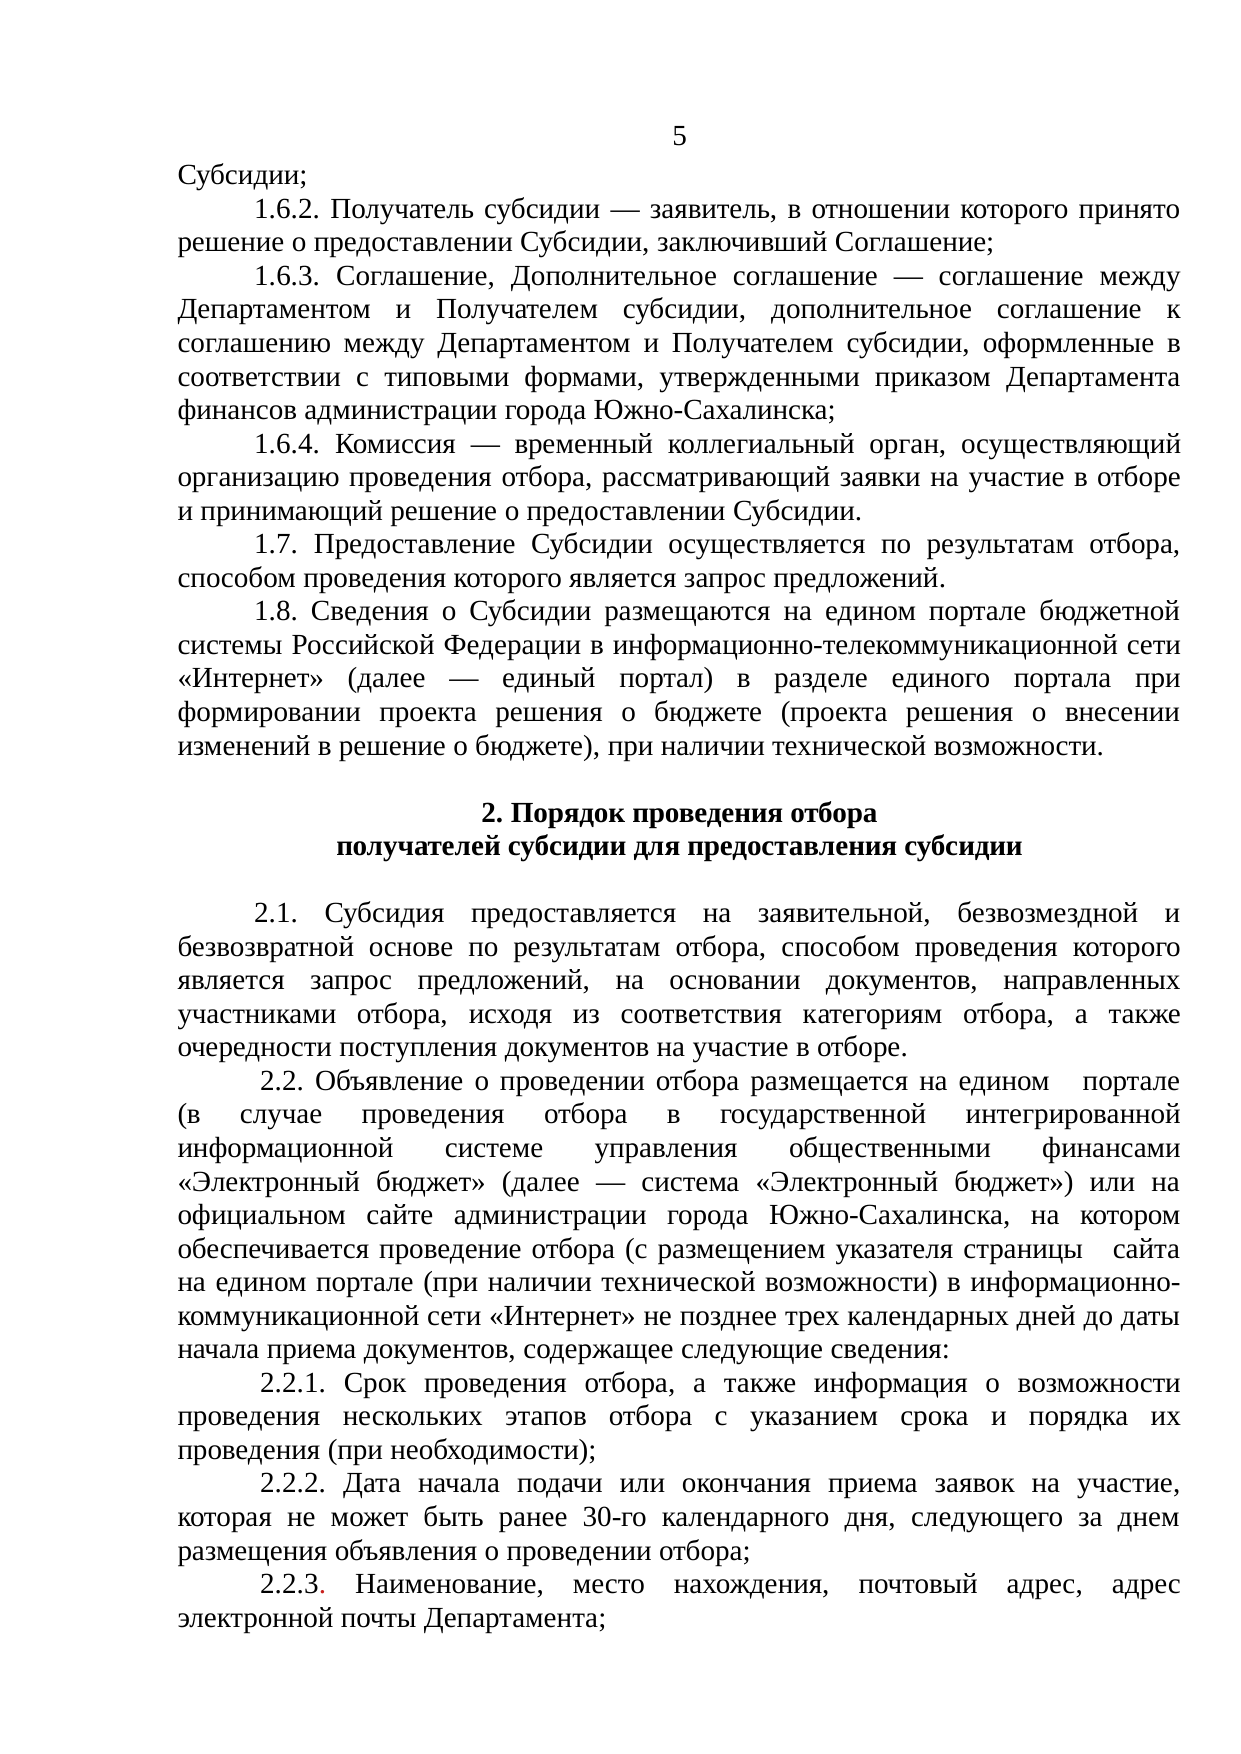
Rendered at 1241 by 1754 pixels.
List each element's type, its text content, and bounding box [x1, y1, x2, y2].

text получателей субсидии для предоставления субсидии [177, 828, 1181, 862]
text 1.6.4. Комиссия — временный коллегиальный орган, осуществляющий организацию проведения отбора, рассматривающий заявки на участие в отборе и принимающий решение о предоставлении Субсидии. [177, 426, 1181, 527]
text 2.2.3. Наименование, место нахождения, почтовый адрес, адрес электронной почты Департамента; [177, 1566, 1181, 1633]
text 1.6.2. Получатель субсидии — заявитель, в отношении которого принято решение о предоставлении Субсидии, заключивший Соглашение; [177, 191, 1181, 258]
text 1.7. Предоставление Субсидии осуществляется по результатам отбора, способом проведения которого является запрос предложений. [177, 527, 1181, 594]
text 1.8. Сведения о Субсидии размещаются на едином портале бюджетной системы Российской Федерации в информационно-телекоммуникационной сети «Интернет» (далее — единый портал) в разделе единого портала при формировании проекта решения о бюджете (проекта решения о внесении изменений в решение о бюджете), при наличии технической возможности. [177, 594, 1181, 761]
text 2. Порядок проведения отбора [177, 795, 1181, 828]
text 2.2.2. Дата начала подачи или окончания приема заявок на участие, которая не может быть ранее 30-го календарного дня, следующего за днем размещения объявления о проведении отбора; [177, 1466, 1181, 1566]
text 2.1. Субсидия предоставляется на заявительной, безвозмездной и безвозвратной основе по результатам отбора, способом проведения которого является запрос предложений, на основании документов, направленных участниками отбора, исходя из соответствия категориям отбора, а также очередности поступления документов на участие в отборе. [177, 896, 1181, 1063]
text Субсидии; [177, 158, 1181, 191]
text 1.6.3. Соглашение, Дополнительное соглашение — соглашение между Департаментом и Получателем субсидии, дополнительное соглашение к соглашению между Департаментом и Получателем субсидии, оформленные в соответствии с типовыми формами, утвержденными приказом Департамента финансов администрации города Южно-Сахалинска; [177, 258, 1181, 426]
text 2.2.1. Срок проведения отбора, а также информация о возможности проведения нескольких этапов отбора с указанием срока и порядка их проведения (при необходимости); [177, 1365, 1181, 1466]
text 2.2. Объявление о проведении отбора размещается на едином портале (в случае проведения отбора в государственной интегрированной информационной системе управления общественными финансами «Электронный бюджет» (далее — система «Электронный бюджет») или на официальном сайте администрации города Южно-Сахалинска, на котором обеспечивается проведение отбора (с размещением указателя страницы сайта на едином портале (при наличии технической возможности) в информационно-коммуникационной сети «Интернет» не позднее трех календарных дней до даты начала приема документов, содержащее следующие сведения: [177, 1063, 1181, 1365]
